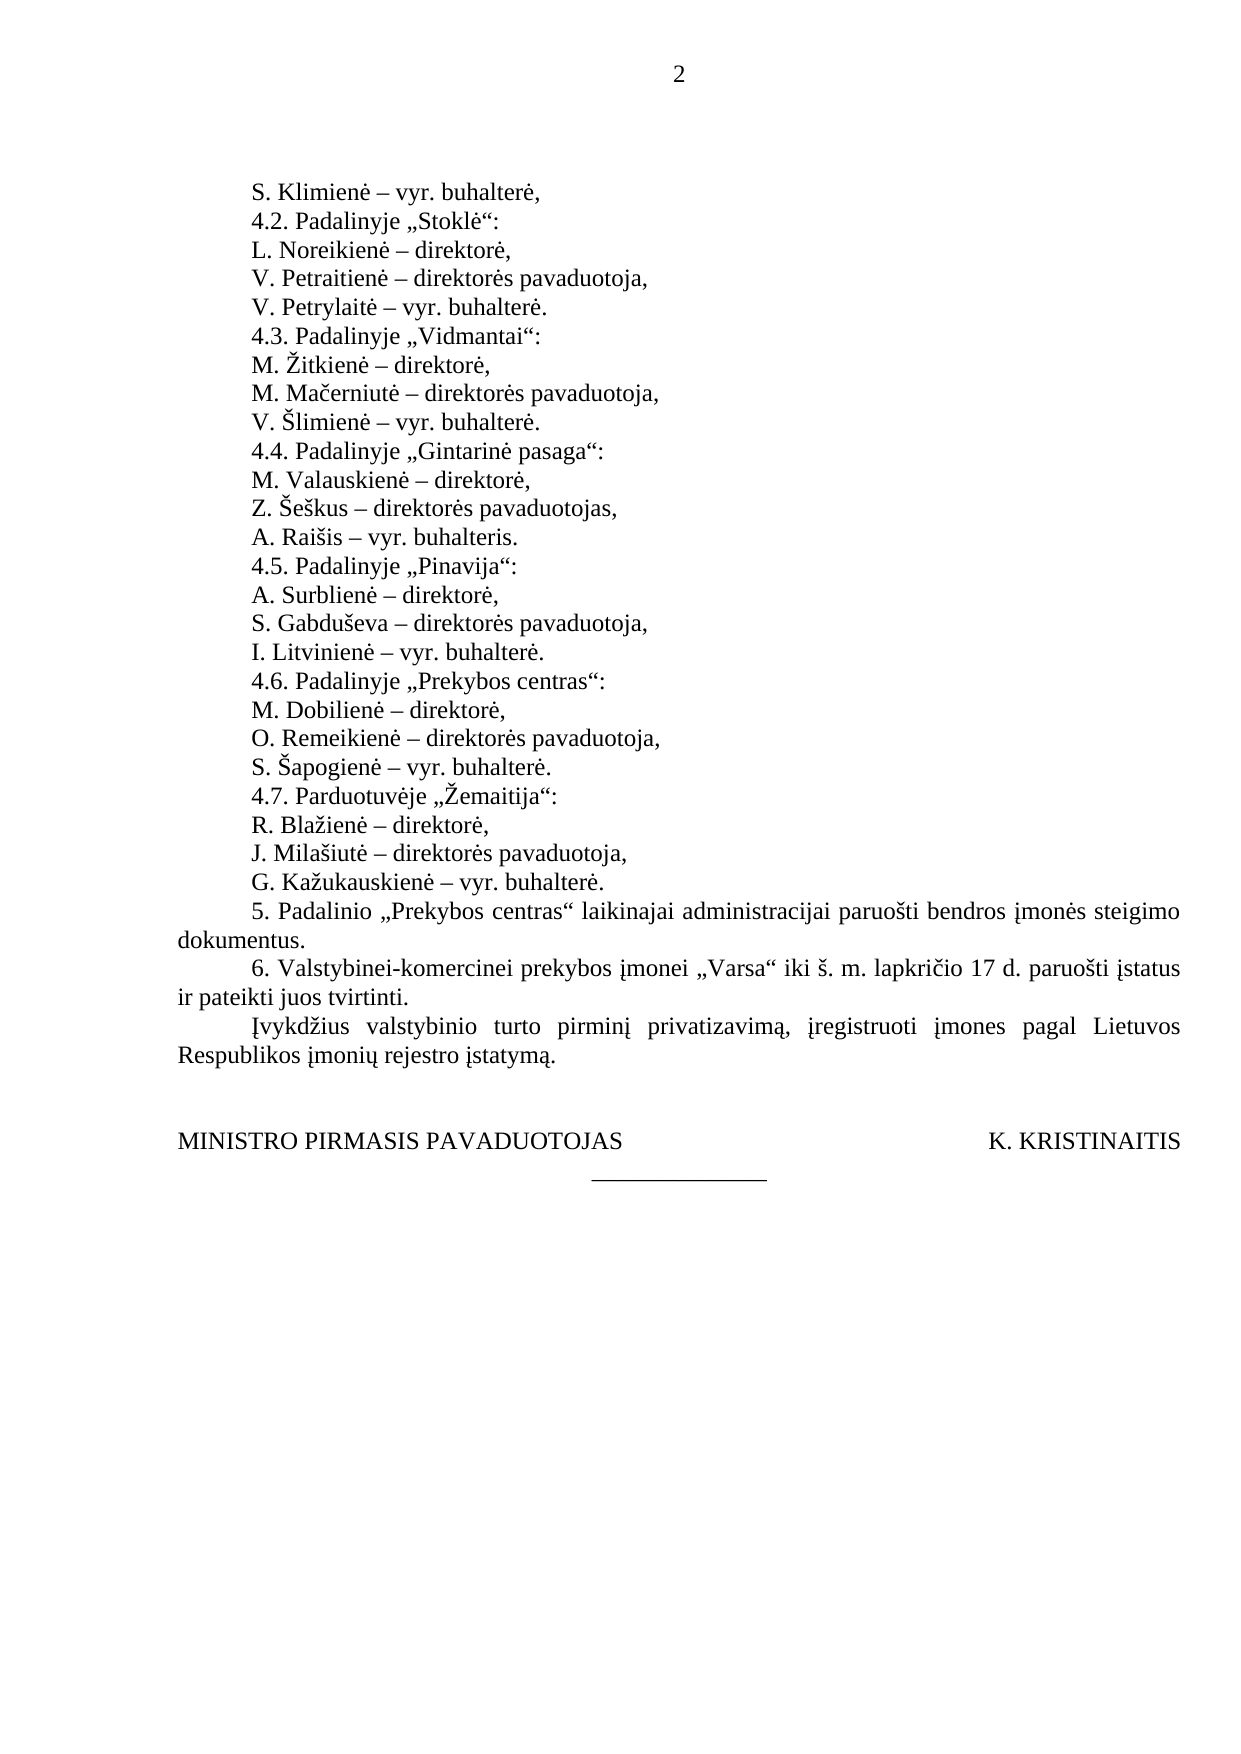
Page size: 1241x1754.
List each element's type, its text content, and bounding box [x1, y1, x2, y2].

text V. Petraitienė – direktorės pavaduotoja, [177, 263, 1181, 292]
text 4.2. Padalinyje „Stoklė“: [177, 206, 1181, 235]
text A. Raišis – vyr. buhalteris. [177, 522, 1181, 551]
text I. Litvinienė – vyr. buhalterė. [177, 637, 1181, 666]
text S. Gabduševa – direktorės pavaduotoja, [177, 608, 1181, 637]
text A. Surblienė – direktorė, [177, 580, 1181, 608]
text MINISTRO PIRMASIS PAVADUOTOJAS K. KRISTINAITIS [177, 1126, 1181, 1155]
text 4.6. Padalinyje „Prekybos centras“: [177, 666, 1181, 695]
text M. Dobilienė – direktorė, [177, 695, 1181, 723]
text 4.7. Parduotuvėje „Žemaitija“: [177, 781, 1181, 810]
text 4.5. Padalinyje „Pinavija“: [177, 551, 1181, 580]
text V. Šlimienė – vyr. buhalterė. [177, 407, 1181, 436]
text 4.3. Padalinyje „Vidmantai“: [177, 321, 1181, 350]
text M. Žitkienė – direktorė, [177, 350, 1181, 378]
text S. Šapogienė – vyr. buhalterė. [177, 752, 1181, 781]
text J. Milašiutė – direktorės pavaduotoja, [177, 838, 1181, 867]
text R. Blažienė – direktorė, [177, 810, 1181, 838]
text Įvykdžius valstybinio turto pirminį privatizavimą, įregistruoti įmones pagal Lietuvos Respublikos įmonių rejestro įstatymą. [177, 1011, 1181, 1068]
text M. Mačerniutė – direktorės pavaduotoja, [177, 378, 1181, 407]
text M. Valauskienė – direktorė, [177, 465, 1181, 493]
text O. Remeikienė – direktorės pavaduotoja, [177, 723, 1181, 752]
text ______________ [177, 1155, 1181, 1183]
text V. Petrylaitė – vyr. buhalterė. [177, 292, 1181, 321]
text S. Klimienė – vyr. buhalterė, [177, 177, 1181, 206]
text G. Kažukauskienė – vyr. buhalterė. [177, 867, 1181, 896]
text 6. Valstybinei-komercinei prekybos įmonei „Varsa“ iki š. m. lapkričio 17 d. paruošti įstatus ir pateikti juos tvirtinti. [177, 953, 1181, 1011]
text L. Noreikienė – direktorė, [177, 235, 1181, 263]
text Z. Šeškus – direktorės pavaduotojas, [177, 493, 1181, 522]
text 5. Padalinio „Prekybos centras“ laikinajai administracijai paruošti bendros įmonės steigimo dokumentus. [177, 896, 1181, 953]
text 4.4. Padalinyje „Gintarinė pasaga“: [177, 436, 1181, 465]
